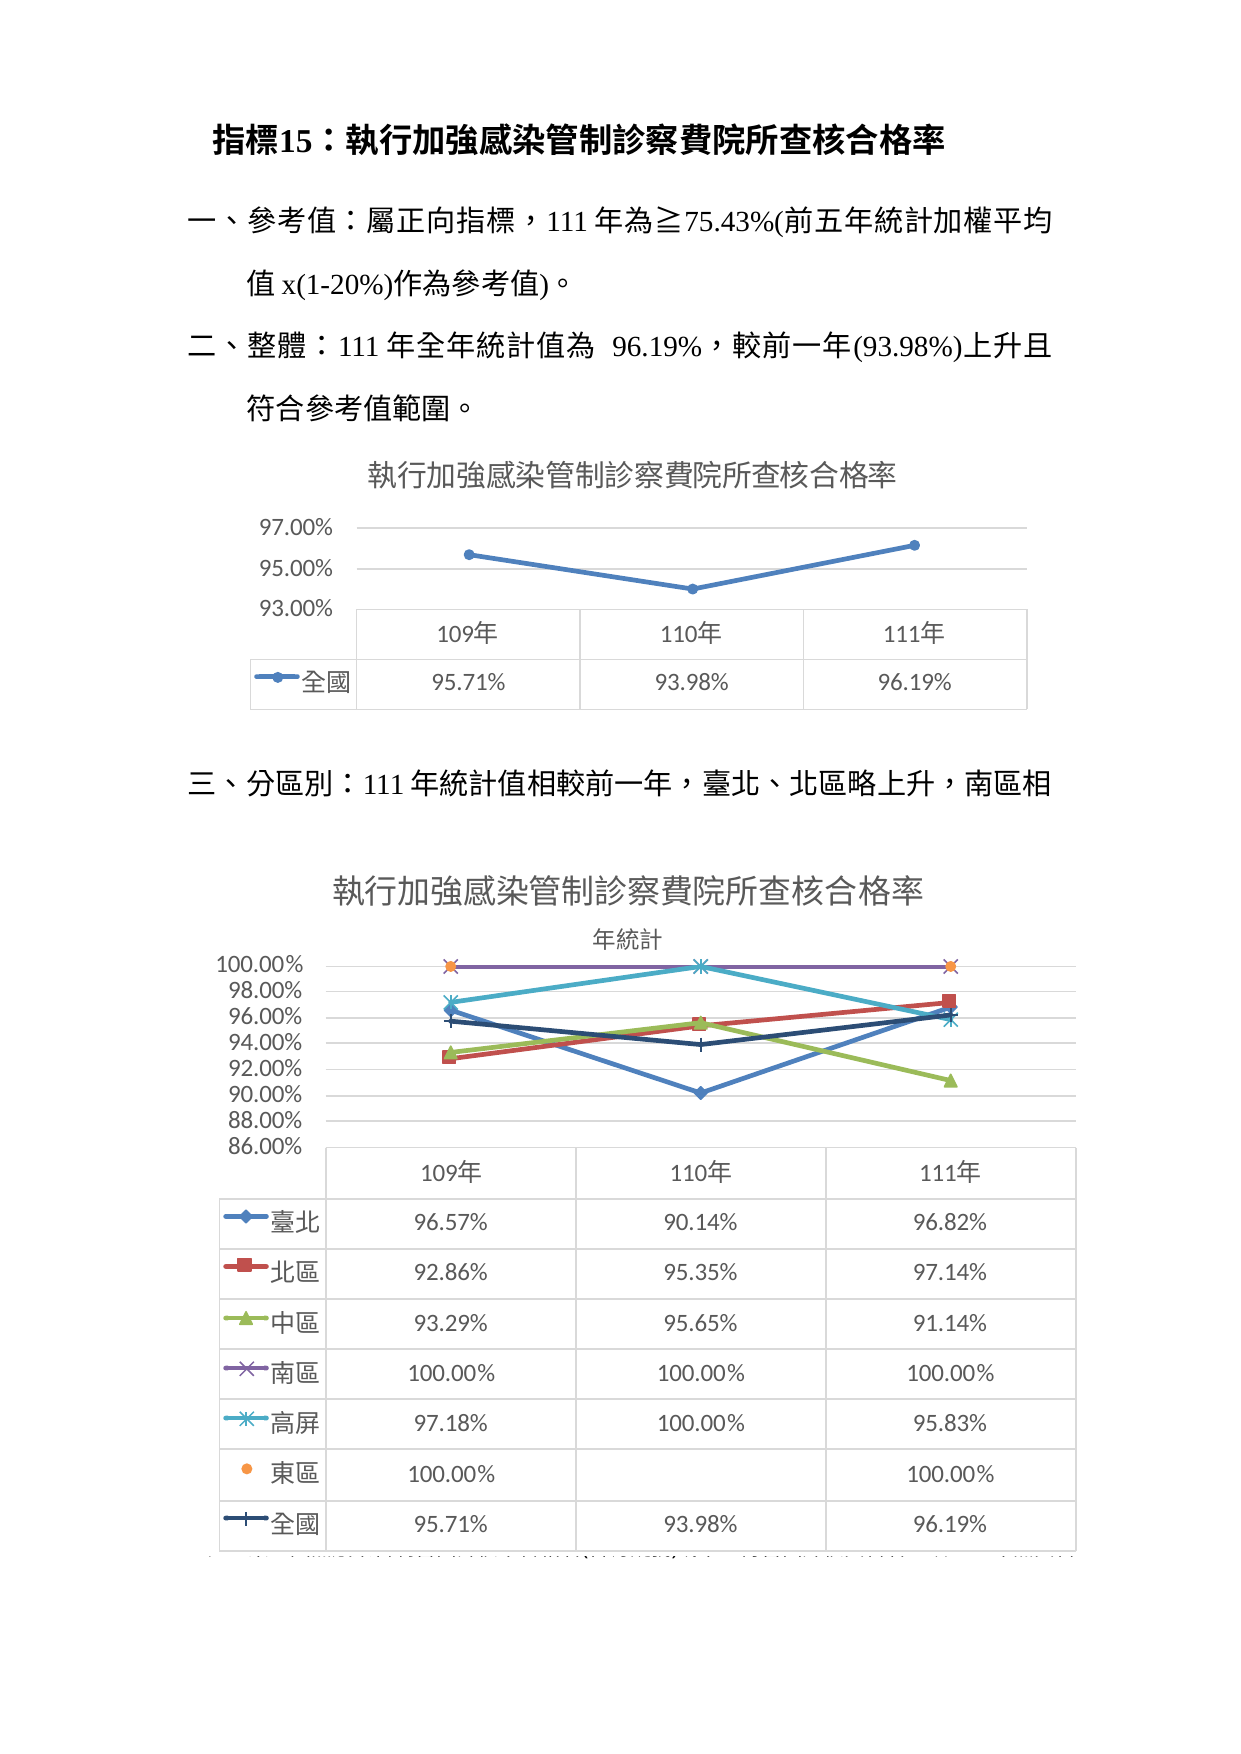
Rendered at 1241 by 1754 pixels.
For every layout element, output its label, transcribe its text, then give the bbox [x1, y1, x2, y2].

text 一、參考值：屬正向指標，111年為≧75.43%(前五年統計加權平均值x(1-20%)作為參考值)。 [187, 177, 1053, 302]
text 三、分區別：111年統計值相較前一年，臺北、北區略上升，南區相當，中區及高屏略下降，各分區統計值均符合參考值範圍。 [187, 427, 1053, 802]
text 註：東區因無感染管制書面評核不合格者(含有疑義)或未上傳書面評核資料者，故110年無資料 [207, 1531, 1103, 1561]
text 三、分區別：111年統計值相較前一年，臺北、北區略上升，南區相當，中區及高屏略下降，各分區統計值均符合參考值範圍。 [192, 1523, 1118, 1754]
subtitle 指標15：執行加強感染管制診察費院所查核合格率 [212, 96, 1053, 159]
text 二、整體：111年全年統計值為 96.19%，較前一年(93.98%)上升且符合參考值範圍。 [187, 302, 1053, 427]
